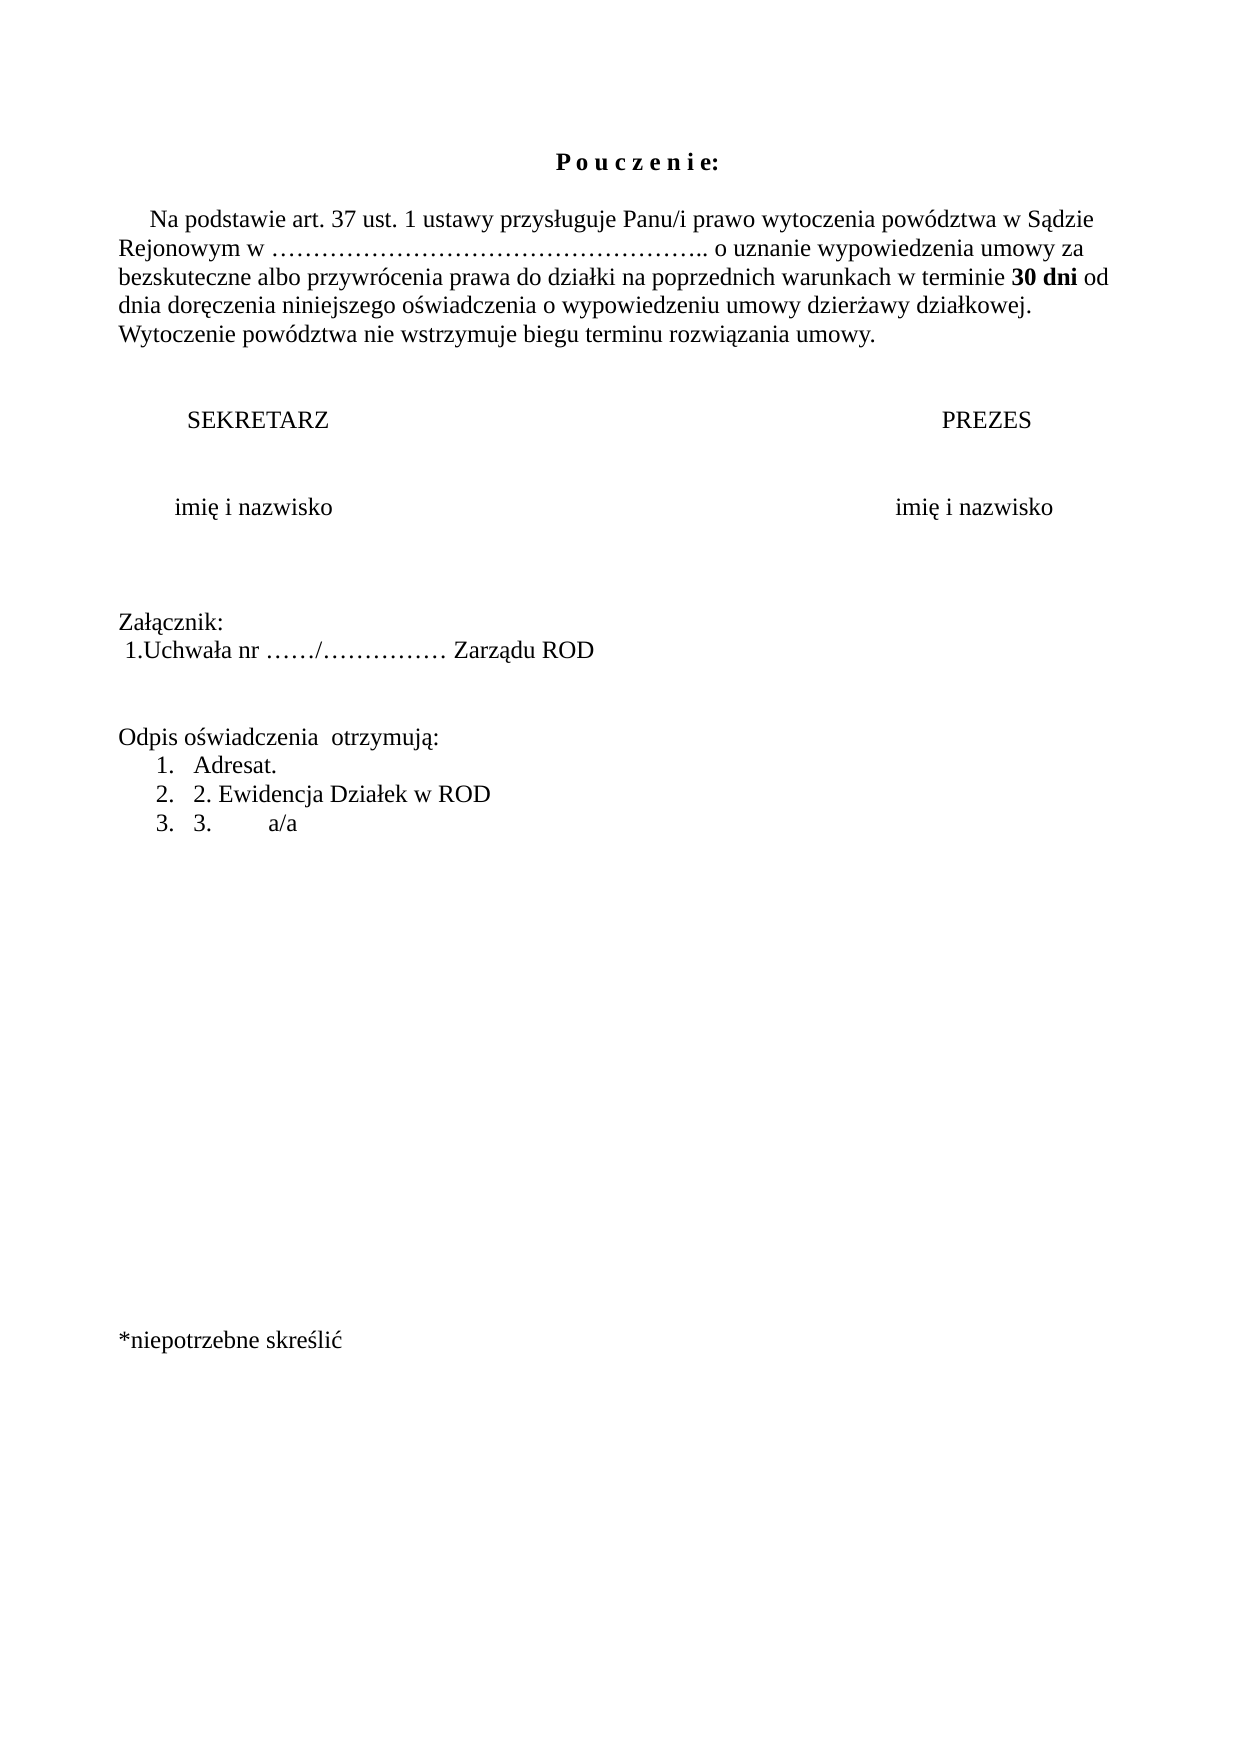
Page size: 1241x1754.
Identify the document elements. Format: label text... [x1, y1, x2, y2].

text imię i nazwisko imię i nazwisko [118, 492, 1122, 521]
list Adresat. [156, 751, 1122, 779]
text Na podstawie art. 37 ust. 1 ustawy przysługuje Panu/i prawo wytoczenia powództwa w Sądzie Rejonowym w …………………………………………….. o uznanie wypowiedzenia umowy za bezskuteczne albo przywrócenia prawa do działki na poprzednich warunkach w terminie 30 dni od dnia doręczenia niniejszego oświadczenia o wypowiedzeniu umowy dzierżawy działkowej. Wytoczenie powództwa nie wstrzymuje biegu terminu rozwiązania umowy. [118, 204, 1122, 348]
text Odpis oświadczenia otrzymują: [118, 722, 1122, 751]
text Załącznik: [118, 607, 1122, 636]
text P o u c z e n i e: [118, 147, 1122, 176]
list 3. a/a [156, 808, 1122, 837]
text SEKRETARZ PREZES [118, 406, 1122, 434]
text *niepotrzebne skreślić [118, 1326, 1122, 1354]
list 2. Ewidencja Działek w ROD [156, 779, 1122, 808]
text 1.Uchwała nr ……/…………… Zarządu ROD [118, 636, 1122, 664]
